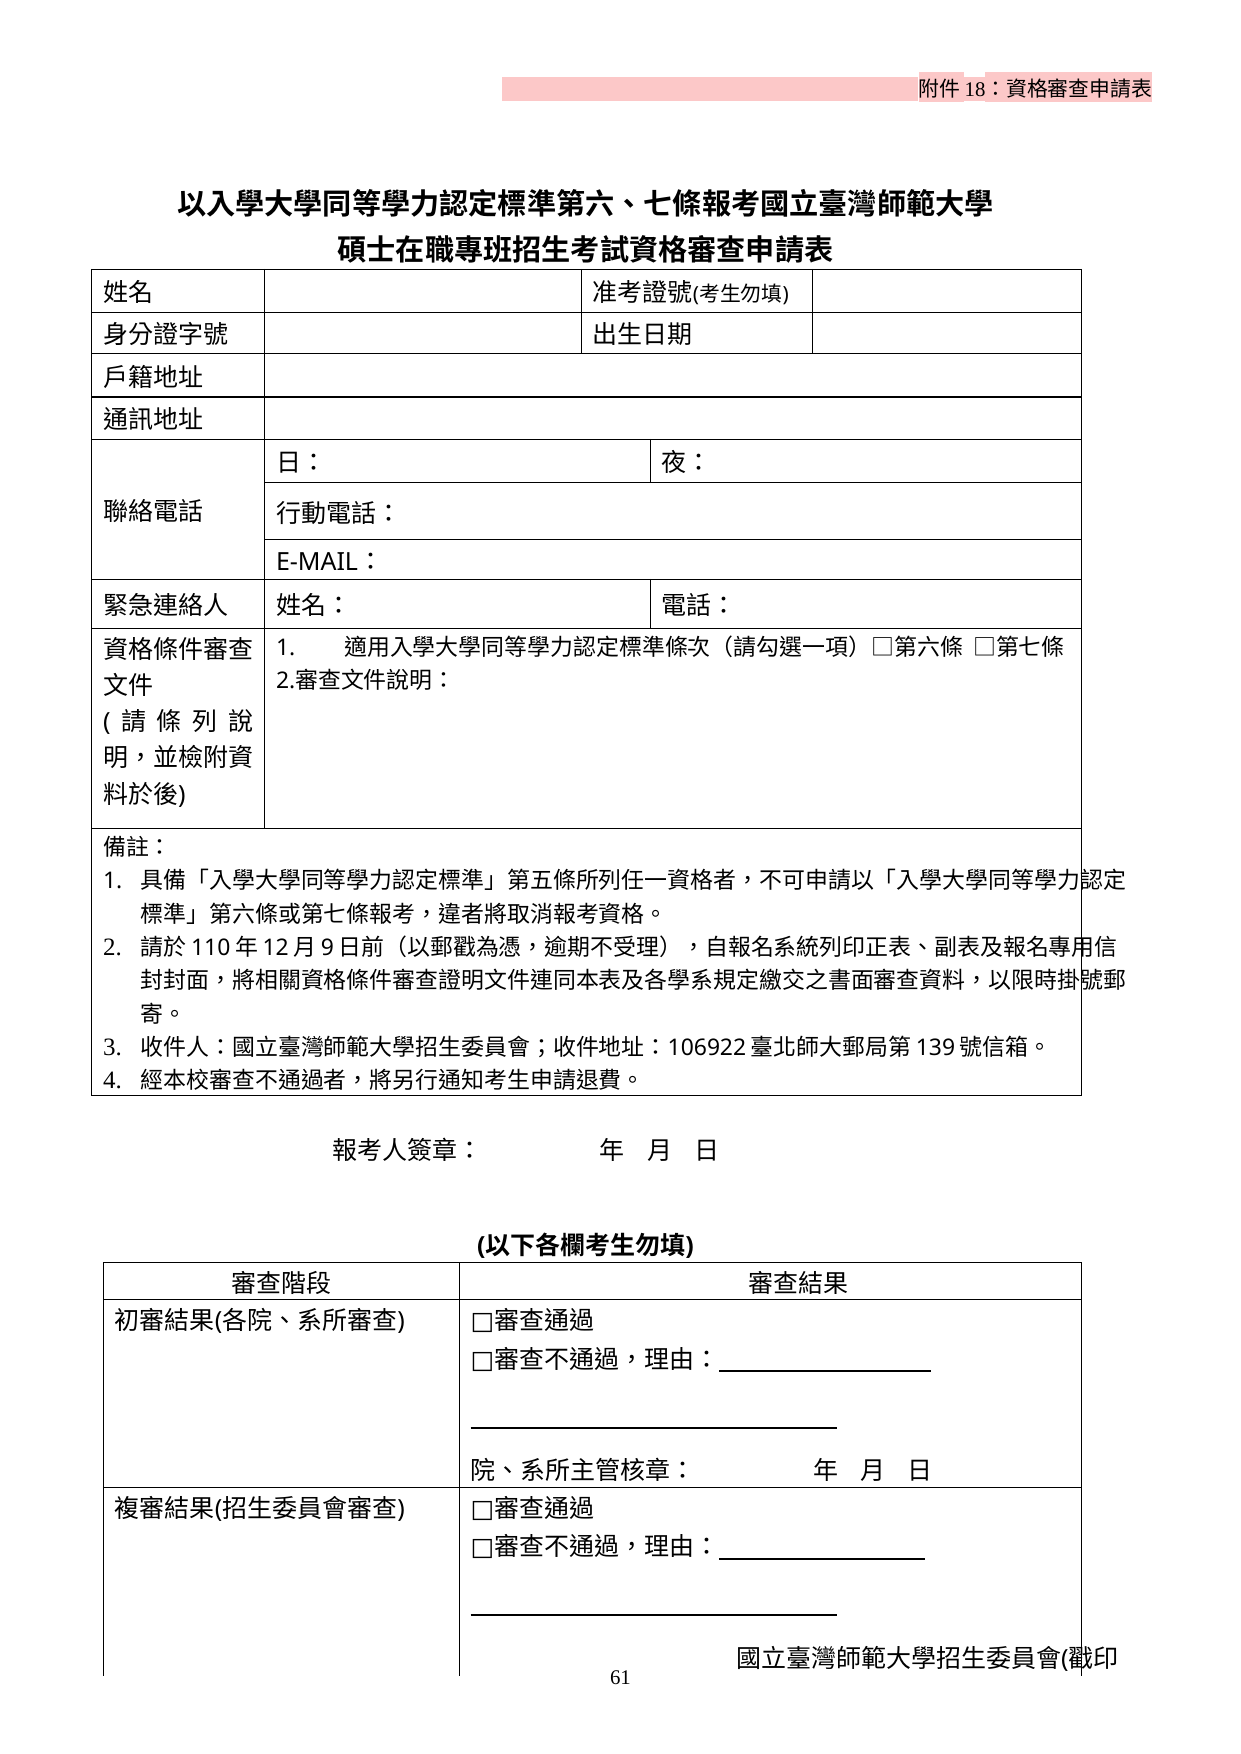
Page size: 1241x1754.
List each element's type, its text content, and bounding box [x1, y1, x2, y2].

table_cell [813, 313, 1081, 353]
table_header [1082, 889, 1088, 937]
table_header 准考證號(考生勿填) [582, 270, 812, 312]
table_cell E-MAIL： [265, 540, 1081, 579]
table_cell [265, 398, 1081, 439]
table_cell 電話： [651, 580, 1081, 628]
table_cell 備註： 具備「入學大學同等學力認定標準」第五條所列任一資格者，不可申請以「入學大學同等學力認定標準」第六條或第七條報考，違者將取消報考資格。 請於110年12月9日前（以郵戳為憑，逾期不受理），自報名系統列印正表、副表及報名專用信封封面，將相關資格條件審查證明文件連同本表及各學系規定繳交之書面審查資料，以限時掛號郵寄。 收件人：國立臺灣師範大學招生委員會；收件地址：106922臺北師大郵局第139號信箱。 經本校審查不通過者，將另行通知考生申請退費。 [92, 829, 1081, 1095]
table_cell 出生日期 [582, 313, 812, 353]
table_cell 通訊地址 [92, 398, 264, 439]
table_cell [265, 354, 1081, 396]
table_cell 緊急連絡人 [92, 580, 264, 628]
table_header 審查結果 [460, 1263, 1081, 1299]
table_header 審查階段 [104, 1263, 459, 1299]
table_header [1082, 983, 1088, 1665]
table_cell 日： [265, 440, 650, 482]
table_cell 姓名： [265, 580, 650, 628]
table_cell 夜： [651, 440, 1081, 482]
table_cell □審查通過 □審查不通過，理由： 國立臺灣師範大學招生委員會(戳印) [460, 1488, 1081, 1665]
table_cell 適用入學大學同等學力認定標準條次（請勾選一項）□第六條 □第七條 2.審查文件說明： [265, 629, 1081, 828]
table_cell 戶籍地址 [92, 354, 264, 396]
table_cell 複審結果(招生委員會審查) [104, 1488, 459, 1665]
table_header [265, 270, 581, 312]
table_header [813, 270, 1081, 312]
table_header [1082, 950, 1088, 970]
table_header 姓名 [92, 270, 264, 312]
table_cell 初審結果(各院、系所審查) [104, 1300, 459, 1487]
table_cell 行動電話： [265, 483, 1081, 539]
table_cell □審查通過 □審查不通過，理由： 院、系所主管核章： 年 月 日 [460, 1300, 1081, 1487]
table_header [1082, 131, 1088, 873]
table_cell [265, 313, 581, 353]
table_cell 資格條件審查文件 (請條列說明，並檢附資料於後) [92, 629, 264, 828]
table_cell 身分證字號 [92, 313, 264, 353]
table_header 以入學大學同等學力認定標準第六、七條報考國立臺灣師範大學 碩士在職專班招生考試資格審查申請表 報考人簽章： 年 月 日 (以下各欄考生勿填) [89, 131, 1082, 1665]
table_cell 聯絡電話 [92, 440, 264, 579]
